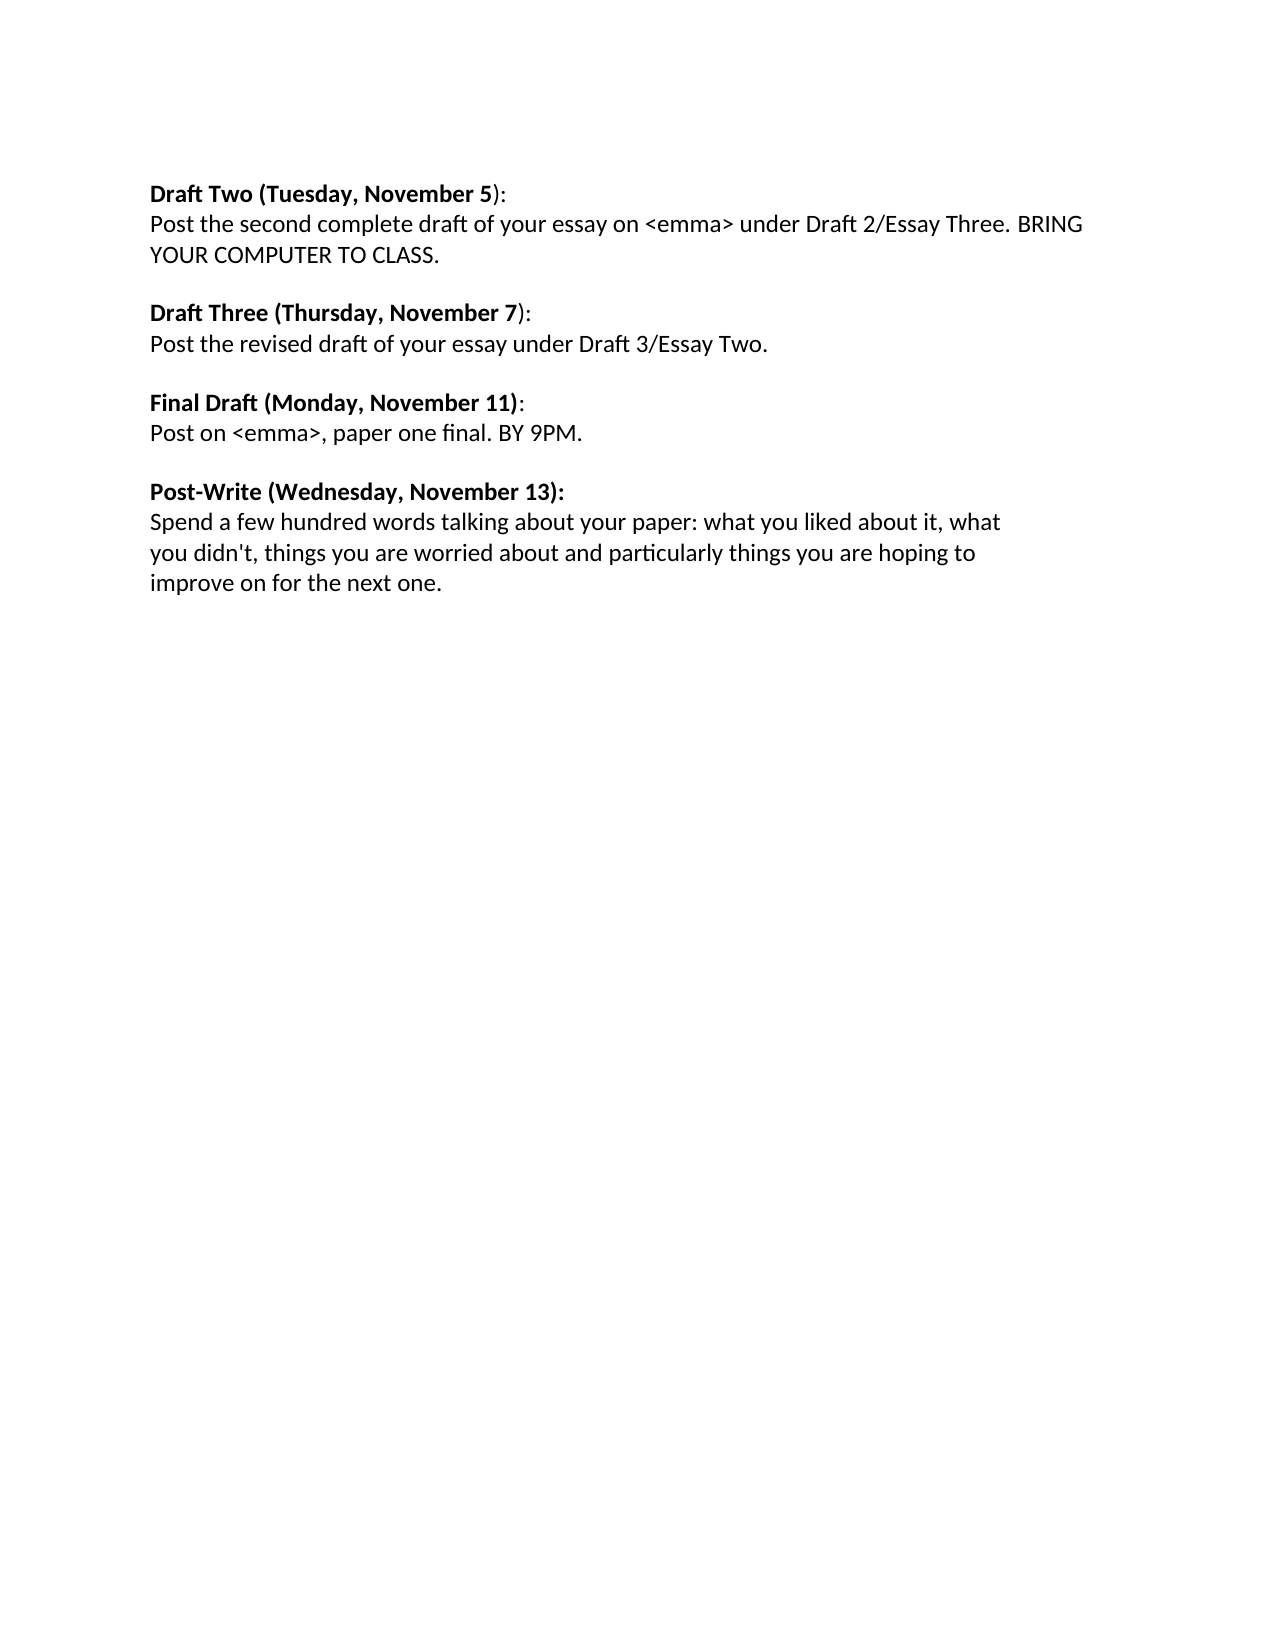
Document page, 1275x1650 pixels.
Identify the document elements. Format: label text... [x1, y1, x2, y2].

text Draft Two (Tuesday, November 5): [150, 178, 1125, 208]
text Post on <emma>, paper one final. BY 9PM. [150, 417, 1125, 448]
text Final Draft (Monday, November 11): [150, 387, 1125, 417]
text Post-Write (Wednesday, November 13): [150, 476, 1125, 506]
text Post the second complete draft of your essay on <emma> under Draft 2/Essay Three. BRING YOUR COMPUTER TO CLASS. [150, 208, 1125, 269]
text Post the revised draft of your essay under Draft 3/Essay Two. [150, 328, 1125, 359]
text improve on for the next one. [150, 567, 1125, 598]
text Draft Three (Thursday, November 7): [150, 298, 1125, 328]
text Spend a few hundred words talking about your paper: what you liked about it, what [150, 506, 1125, 537]
text you didn't, things you are worried about and particularly things you are hoping to [150, 537, 1125, 567]
